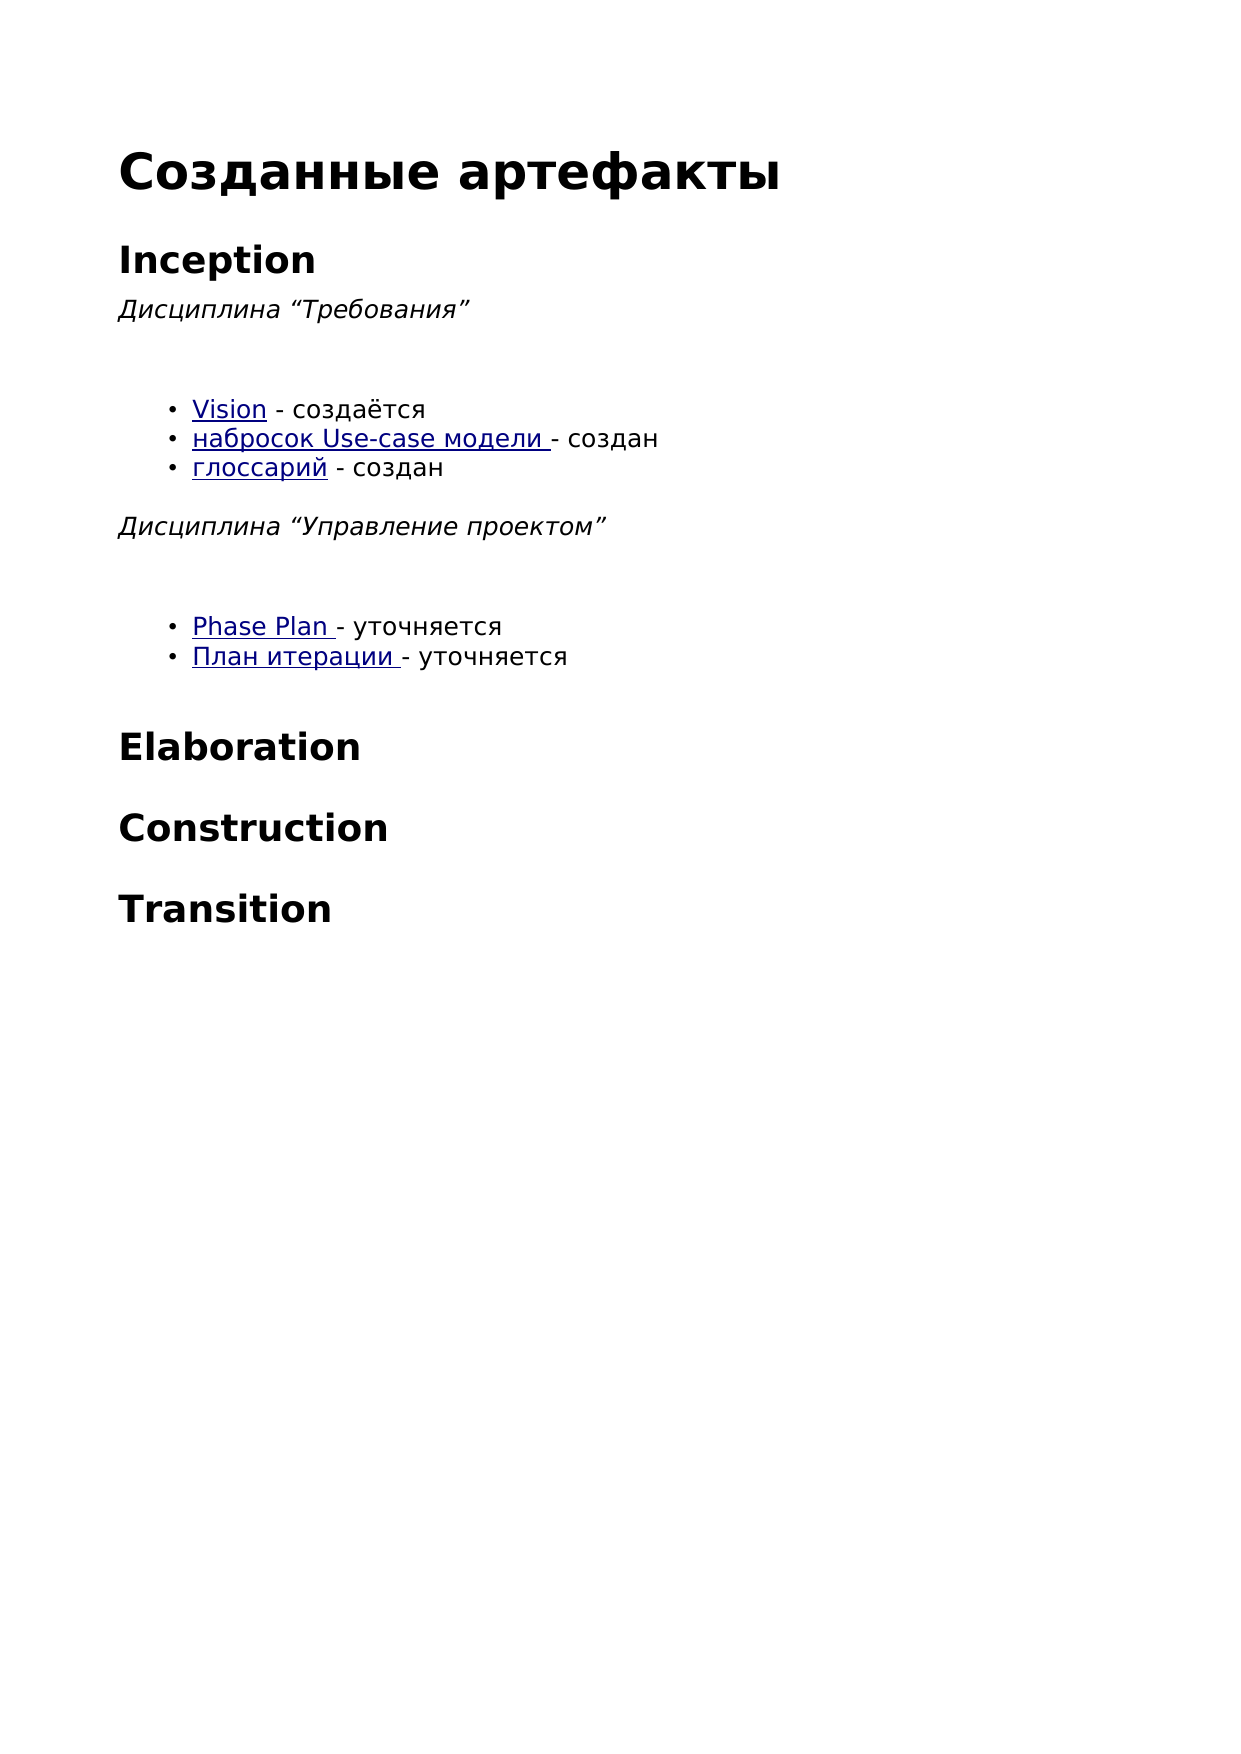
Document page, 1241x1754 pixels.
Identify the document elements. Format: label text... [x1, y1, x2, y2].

subtitle Elaboration [118, 725, 1122, 769]
list Phase Plan - уточняется [177, 613, 1122, 642]
list Vision - создаётся [177, 395, 1122, 424]
list набросок Use-case модели - создан [177, 424, 1122, 454]
text Дисциплина “Управление проектом” [118, 512, 1122, 571]
list глоссарий - создан [177, 454, 1122, 483]
list План итерации - уточняется [177, 642, 1122, 671]
subtitle Transition [118, 888, 1122, 931]
subtitle Inception [118, 239, 1122, 282]
text Дисциплина “Требования” [118, 295, 1122, 353]
subtitle Construction [118, 807, 1122, 850]
subtitle Созданные артефакты [118, 143, 1122, 201]
